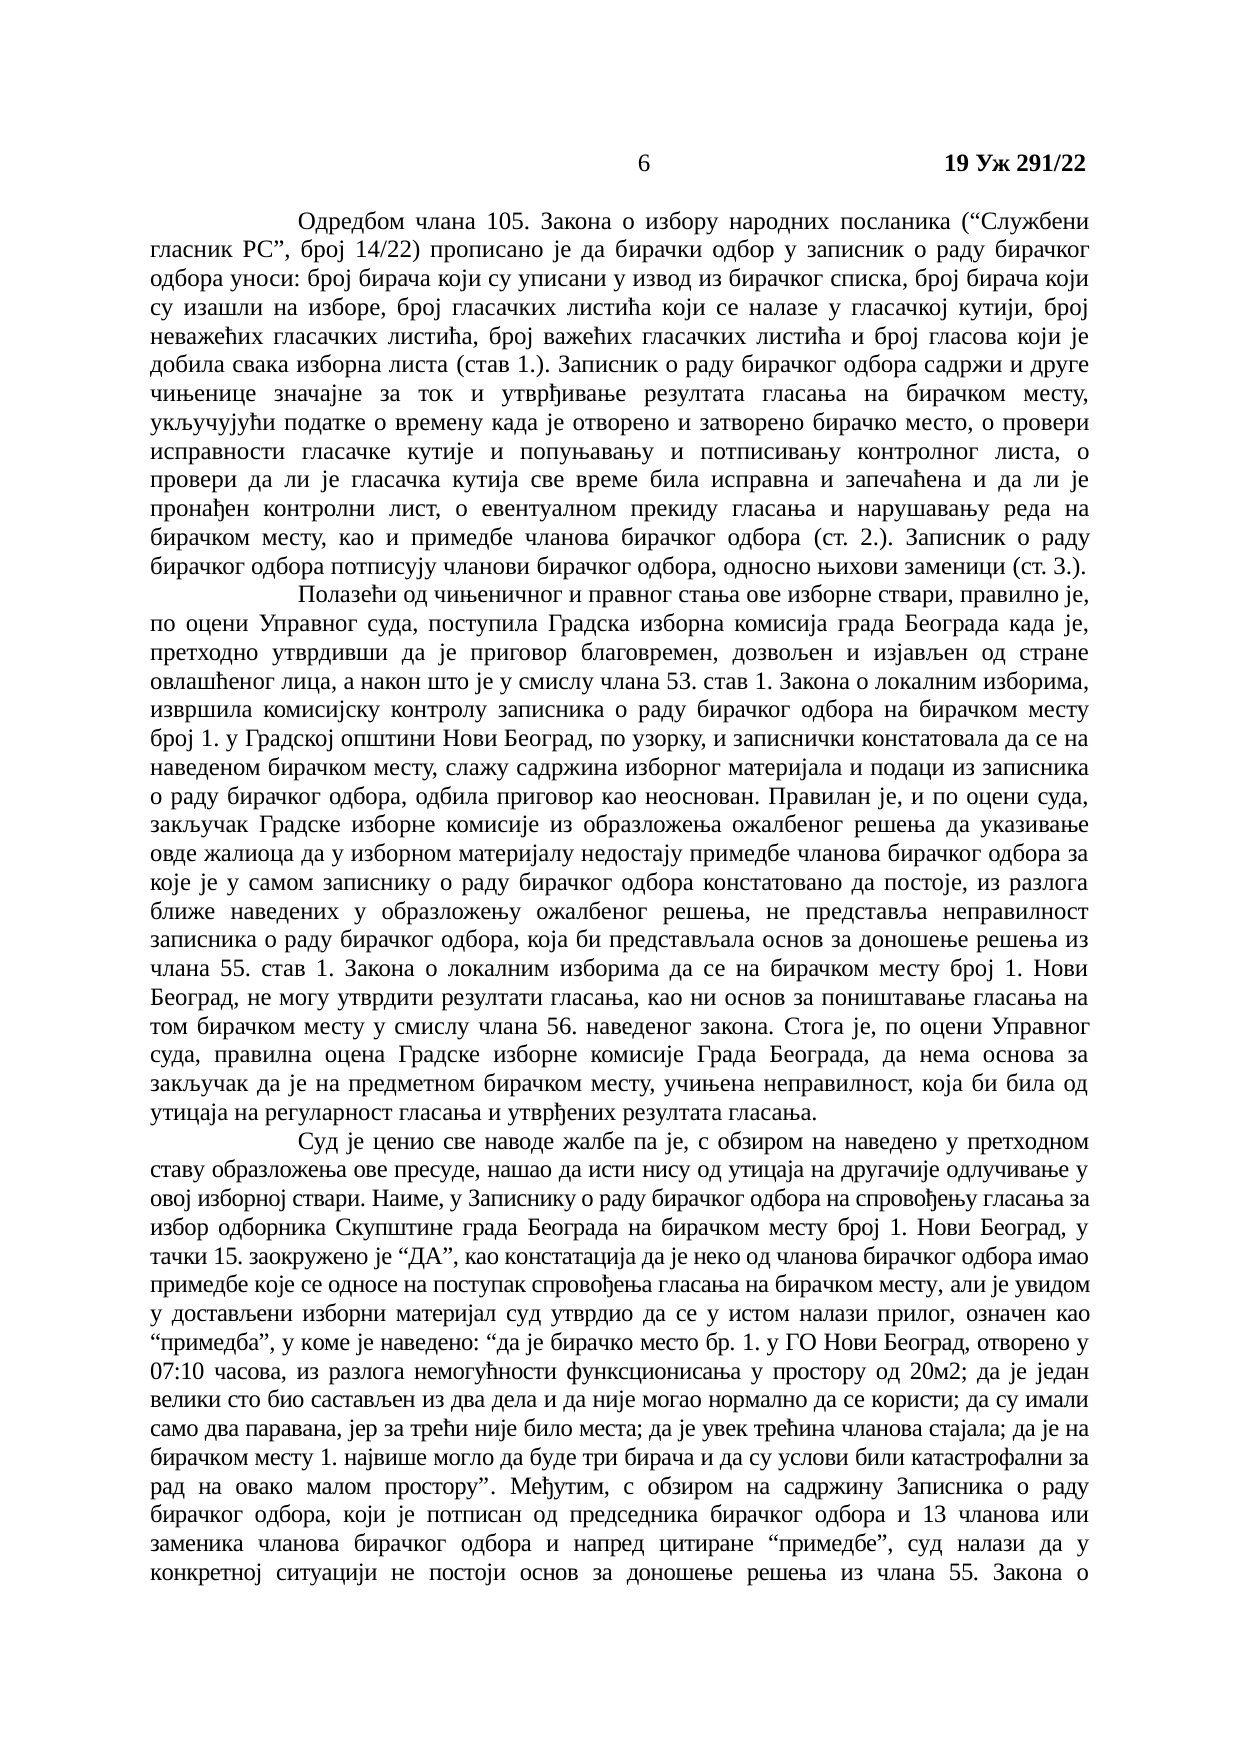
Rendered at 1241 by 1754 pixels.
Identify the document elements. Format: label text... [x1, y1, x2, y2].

text Полазећи од чињеничног и правног стања ове изборне ствари, правилно је, по оцени Управног суда, поступила Градска изборна комисија града Београда када је, претходно утврдивши да је приговор благовремен, дозвољен и изјављен од стране овлашћеног лица, а након што је у смислу члана 53. став 1. Закона о локалним изборима, извршила комисијску контролу записника о раду бирачког одбора на бирачком месту број 1. у Градској општини Нови Београд, по узорку, и записнички констатовала да се на наведеном бирачком месту, слажу садржина изборног материјала и подаци из записника о раду бирачког одбора, одбила приговор као неоснован. Правилан је, и по оцени суда, закључак Градске изборне комисије из образложења ожалбеног решења да указивање овде жалиоца да у изборном материјалу недостају примедбе чланова бирачког одбора за које је у самом записнику о раду бирачког одбора констатовано да постоје, из разлога ближе наведених у образложењу ожалбеног решења, не представља неправилност записника о раду бирачког одбора, која би представљала основ за доношење решења из члана 55. став 1. Закона о локалним изборима да се на бирачком месту број 1. Нови Београд, не могу утврдити резултати гласања, као ни основ за поништавање гласања на том бирачком месту у смислу члана 56. наведеног закона. Стога је, по оцени Управног суда, правилна оцена Градске изборне комисије Града Београда, да нема основа за закључак да је на предметном бирачком месту, учињена неправилност, која би била од утицаја на регуларност гласања и утврђених резултата гласања. [150, 579, 1090, 1126]
text Суд је ценио све наводе жалбе па је, с обзиром на наведено у претходном ставу образложења ове пресуде, нашао да исти нису од утицаја на другачије одлучивање у овој изборној ствари. Наиме, у Записнику о раду бирачког одбора на спровођењу гласања за избор одборника Скупштине града Београда на бирачком месту број 1. Нови Београд, у тачки 15. заокружено је “ДА”, као констатација да је неко од чланова бирачког одбора имао примедбе које се односе на поступак спровођења гласања на бирачком месту, али је увидом у достављени изборни материјал суд утврдио да се у истом налази прилог, означен као “примедба”, у коме је наведено: “да је бирачко место бр. 1. у ГО Нови Београд, отворено у 07:10 часова, из разлога немогућности функсционисања у простору од 20м2; да је један велики сто био састављен из два дела и да није могао нормално да се користи; да су имали само два паравана, јер за трећи није било места; да је увек трећина чланова стајала; да је на бирачком месту 1. највише могло да буде три бирача и да су услови били катастрофални за рад на овако малом простору”. Међутим, с обзиром на садржину Записника о раду бирачког одбора, који је потписан од председника бирачког одбора и 13 чланова или заменика чланова бирачког одбора и напред цитиране “примедбе”, суд налази да у конкретној ситуацији не постоји основ за доношење решења из члана 55. Закона о [150, 1126, 1090, 1586]
text Одредбом члана 105. Закона о избору народних посланика (“Службени гласник РС”, број 14/22) прописано је да бирачки одбор у записник о раду бирачког одбора уноси: број бирача који су уписани у извод из бирачког списка, број бирача који су изашли на изборе, број гласачких листића који се налазе у гласачкој кутији, број неважећих гласачких листића, број важећих гласачких листића и број гласова који је добила свака изборна листа (став 1.). Записник о раду бирачког одбора садржи и друге чињенице значајне за ток и утврђивање резултата гласања на бирачком месту, укључујући податке о времену када је отворено и затворено бирачко место, о провери исправности гласачке кутије и попуњавању и потписивању контролног листа, о провери да ли је гласачка кутија све време била исправна и запечаћена и да ли је пронађен контролни лист, о евентуалном прекиду гласања и нарушавању реда на бирачком месту, као и примедбе чланова бирачког одбора (ст. 2.). Записник о раду бирачког одбора потписују чланови бирачког одбора, односно њихови заменици (ст. 3.). [150, 206, 1090, 579]
